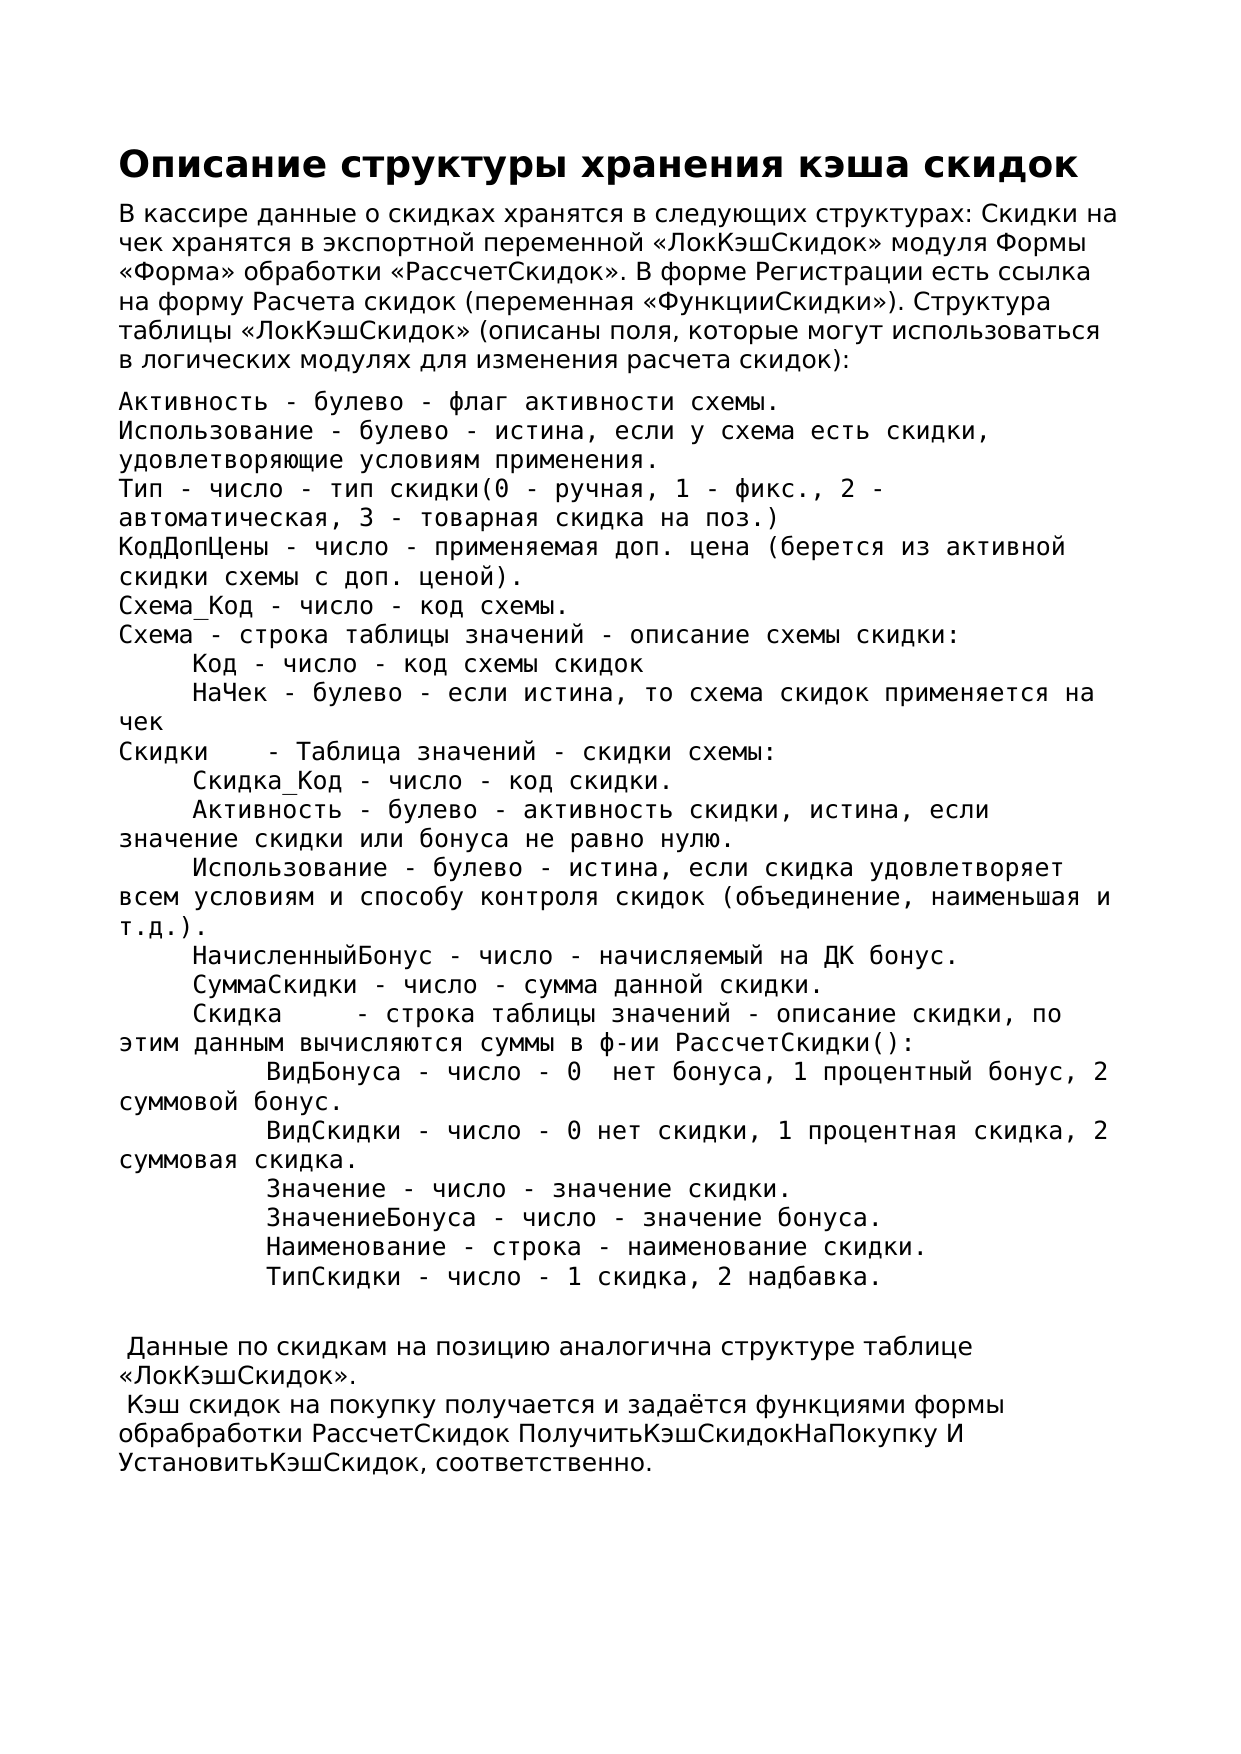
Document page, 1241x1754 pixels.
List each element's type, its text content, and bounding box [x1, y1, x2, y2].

text В кассире данные о скидках хранятся в следующих структурах: Скидки на чек хранятся в экспортной переменной «ЛокКэшСкидок» модуля Формы «Форма» обработки «РассчетСкидок». В форме Регистрации есть ссылка на форму Расчета скидок (переменная «ФункцииСкидки»). Структура таблицы «ЛокКэшСкидок» (описаны поля, которые могут использоваться в логических модулях для изменения расчета скидок): [118, 199, 1122, 374]
subtitle Описание структуры хранения кэша скидок [118, 143, 1122, 187]
text Данные по скидкам на позицию аналогична структуре таблице «ЛокКэшСкидок». Кэш скидок на покупку получается и задаётся функциями формы обрабработки РассчетСкидок ПолучитьКэшСкидокНаПокупку И УстановитьКэшСкидок, соответственно. [118, 1303, 1122, 1478]
text Активность - булево - флаг активности схемы. Использование - булево - истина, если у схема есть скидки, удовлетворяющие условиям применения. Тип - число - тип скидки(0 - ручная, 1 - фикс., 2 - автоматическая, 3 - товарная скидка на поз.) КодДопЦены - число - применяемая доп. цена (берется из активной скидки схемы с доп. ценой). Схема_Код - число - код схемы. Схема - строка таблицы значений - описание схемы скидки: Код - число - код схемы скидок НаЧек - булево - если истина, то схема скидок применяется на чек Скидки - Таблица значений - скидки схемы: Скидка_Код - число - код скидки. Активность - булево - активность скидки, истина, если значение скидки или бонуса не равно нулю. Использование - булево - истина, если скидка удовлетворяет всем условиям и способу контроля скидок (объединение, наименьшая и т.д.). НачисленныйБонус - число - начисляемый на ДК бонус. СуммаСкидки - число - сумма данной скидки. Скидка - строка таблицы значений - описание скидки, по этим данным вычисляются суммы в ф-ии РассчетСкидки(): ВидБонуса - число - 0 нет бонуса, 1 процентный бонус, 2 суммовой бонус. ВидСкидки - число - 0 нет скидки, 1 процентная скидка, 2 суммовая скидка. Значение - число - значение скидки. ЗначениеБонуса - число - значение бонуса. Наименование - строка - наименование скидки. ТипСкидки - число - 1 скидка, 2 надбавка. [118, 387, 1122, 1291]
